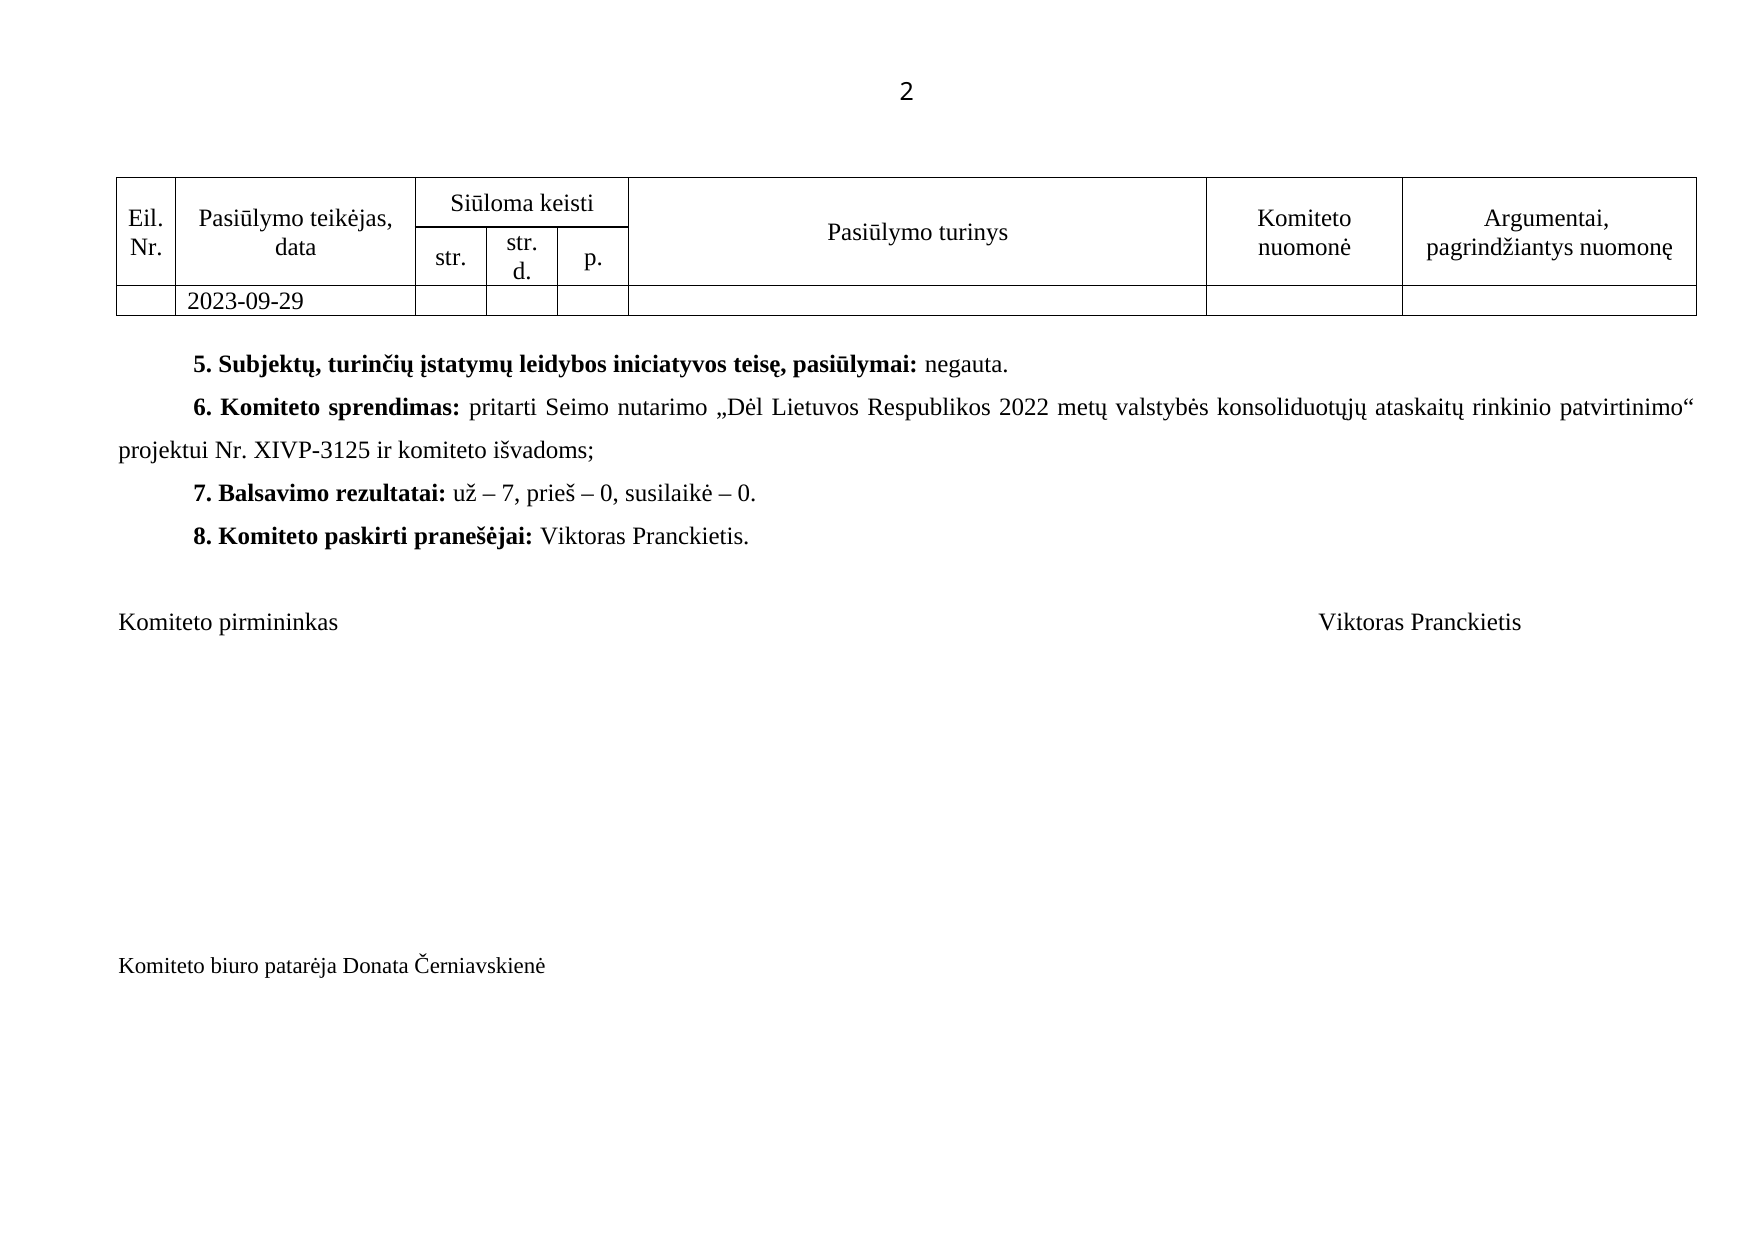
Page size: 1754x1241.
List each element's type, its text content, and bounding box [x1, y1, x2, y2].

text Komiteto biuro patarėja Donata Černiavskienė [118, 952, 1695, 979]
table_cell str. d. [487, 228, 557, 285]
text 6. Komiteto sprendimas: pritarti Seimo nutarimo „Dėl Lietuvos Respublikos 2022 metų valstybės konsoliduotųjų ataskaitų rinkinio patvirtinimo“ projektui Nr. XIVP-3125 ir komiteto išvadoms; [118, 392, 1695, 464]
table_cell [1207, 286, 1402, 315]
table_cell [629, 286, 1206, 315]
table_header Argumentai, pagrindžiantys nuomonę [1403, 178, 1696, 285]
table_cell [117, 286, 175, 315]
table_header Pasiūlymo turinys [629, 178, 1206, 285]
subtitle 5. Subjektų, turinčių įstatymų leidybos iniciatyvos teisę, pasiūlymai: negauta. [118, 349, 1695, 377]
table_cell [416, 286, 486, 315]
text Komiteto pirmininkas Viktoras Pranckietis [118, 607, 1695, 636]
table_header Siūloma keisti [416, 178, 628, 226]
text 8. Komiteto paskirti pranešėjai: Viktoras Pranckietis. [118, 521, 1695, 550]
text 7. Balsavimo rezultatai: už – 7, prieš – 0, susilaikė – 0. [118, 478, 1695, 507]
table_cell [487, 286, 557, 315]
table_header Pasiūlymo teikėjas, data [176, 178, 415, 285]
table_cell [558, 286, 628, 315]
table_cell p. [558, 228, 628, 285]
table_cell [1403, 286, 1696, 315]
table_cell str. [416, 228, 486, 285]
table_cell 2023-09-29 [176, 286, 415, 315]
table_header Eil. Nr. [117, 178, 175, 285]
table_header Komiteto nuomonė [1207, 178, 1402, 285]
